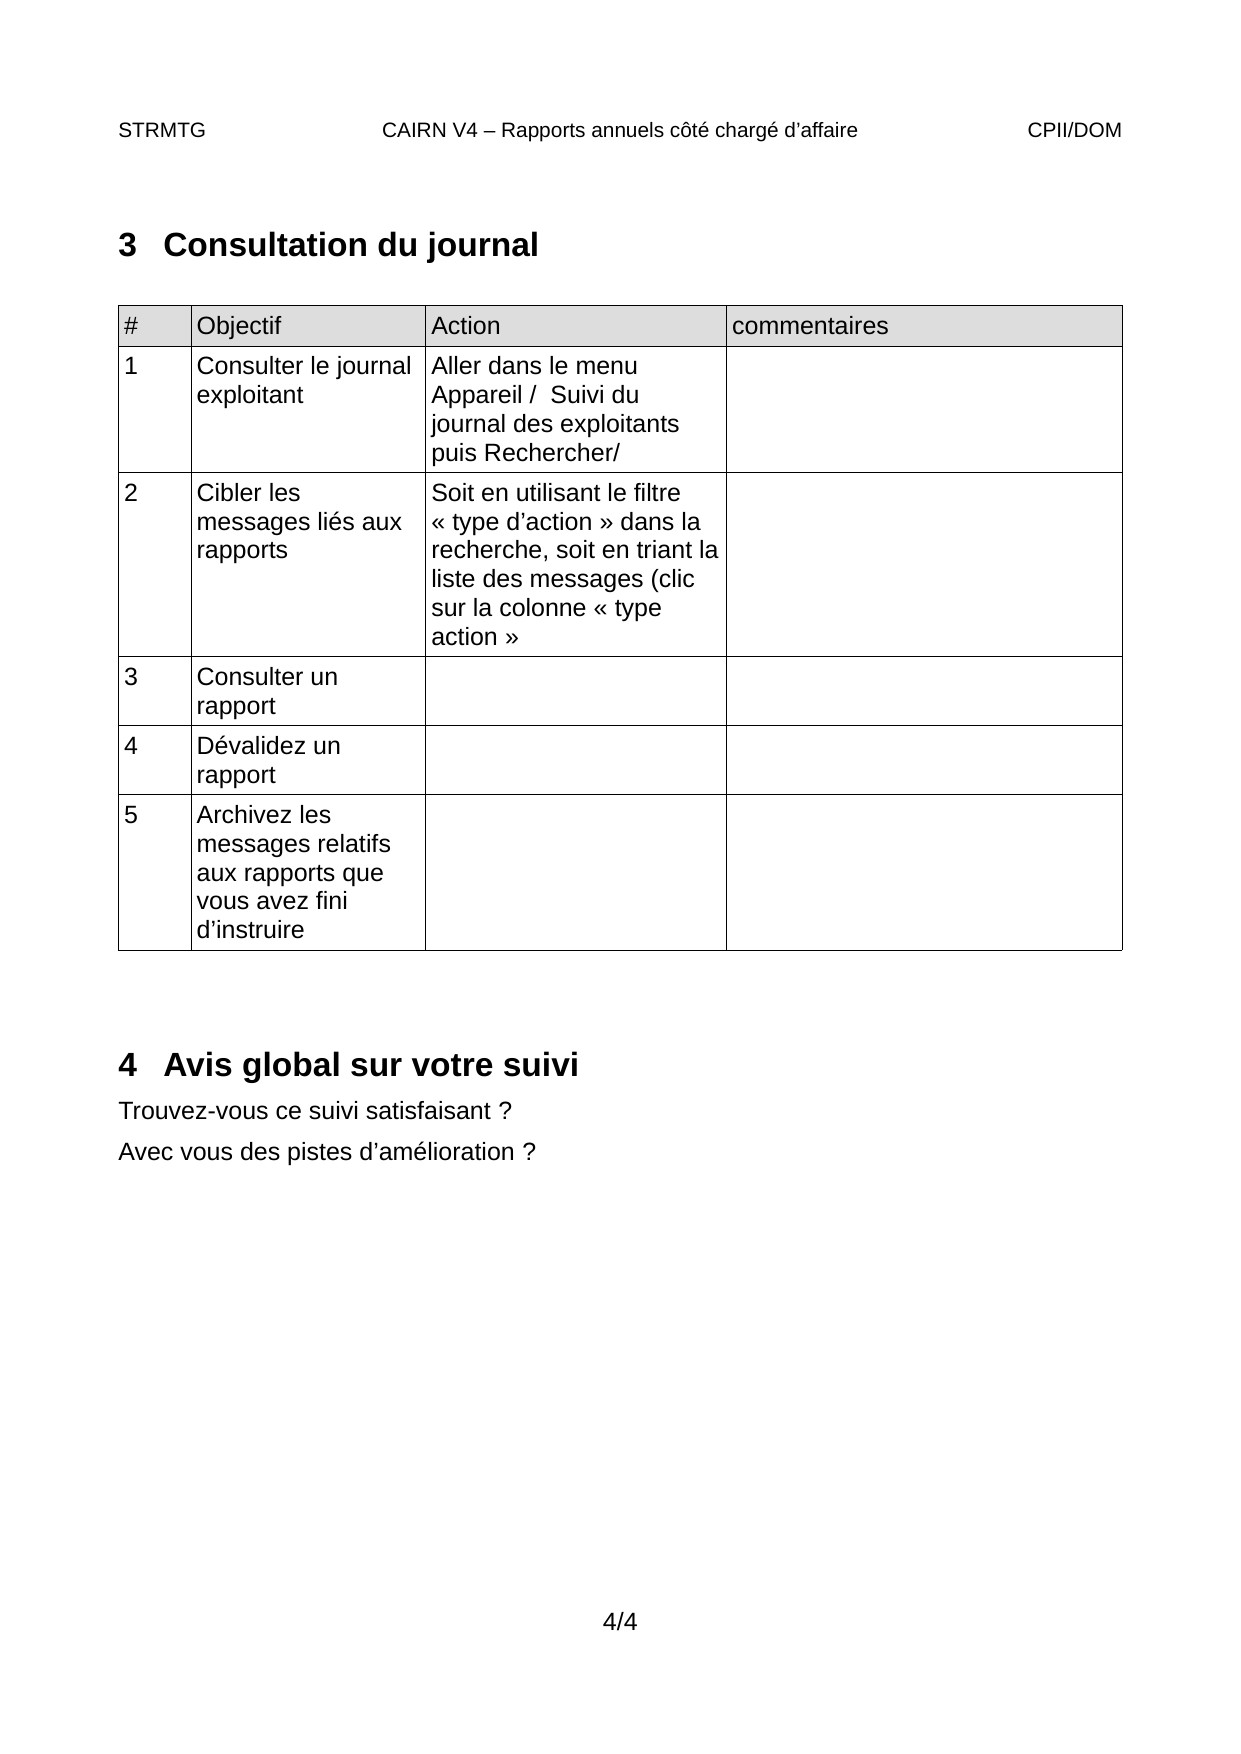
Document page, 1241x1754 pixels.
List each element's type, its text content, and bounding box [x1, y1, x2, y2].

table_cell [426, 657, 726, 725]
table_cell Cibler les messages liés aux rapports [192, 473, 425, 656]
table_cell 3 [119, 657, 191, 725]
table_cell Dévalidez un rapport [192, 726, 425, 794]
table_cell [727, 473, 1122, 656]
table_header # [119, 306, 191, 346]
table_cell 2 [119, 473, 191, 656]
table_cell [727, 657, 1122, 725]
table_header commentaires [727, 306, 1122, 346]
text Avec vous des pistes d’amélioration ? [118, 1137, 1122, 1166]
subtitle Avis global sur votre suivi [118, 1045, 1122, 1083]
table_cell Archivez les messages relatifs aux rapports que vous avez fini d’instruire [192, 795, 425, 949]
table_cell Consulter un rapport [192, 657, 425, 725]
subtitle Consultation du journal [118, 225, 1122, 264]
table_cell 5 [119, 795, 191, 949]
table_cell [727, 347, 1122, 472]
table_cell Soit en utilisant le filtre « type d’action » dans la recherche, soit en triant la liste des messages (clic sur la colonne « type action » [426, 473, 726, 656]
table_cell [426, 726, 726, 794]
table_header Action [426, 306, 726, 346]
table_cell 1 [119, 347, 191, 472]
table_header Objectif [192, 306, 425, 346]
table_cell [426, 795, 726, 949]
table_cell Aller dans le menu Appareil / Suivi du journal des exploitants puis Rechercher/ [426, 347, 726, 472]
table_cell 4 [119, 726, 191, 794]
table_cell [727, 795, 1122, 949]
table_cell [727, 726, 1122, 794]
text Trouvez-vous ce suivi satisfaisant ? [118, 1096, 1122, 1124]
table_cell Consulter le journal exploitant [192, 347, 425, 472]
